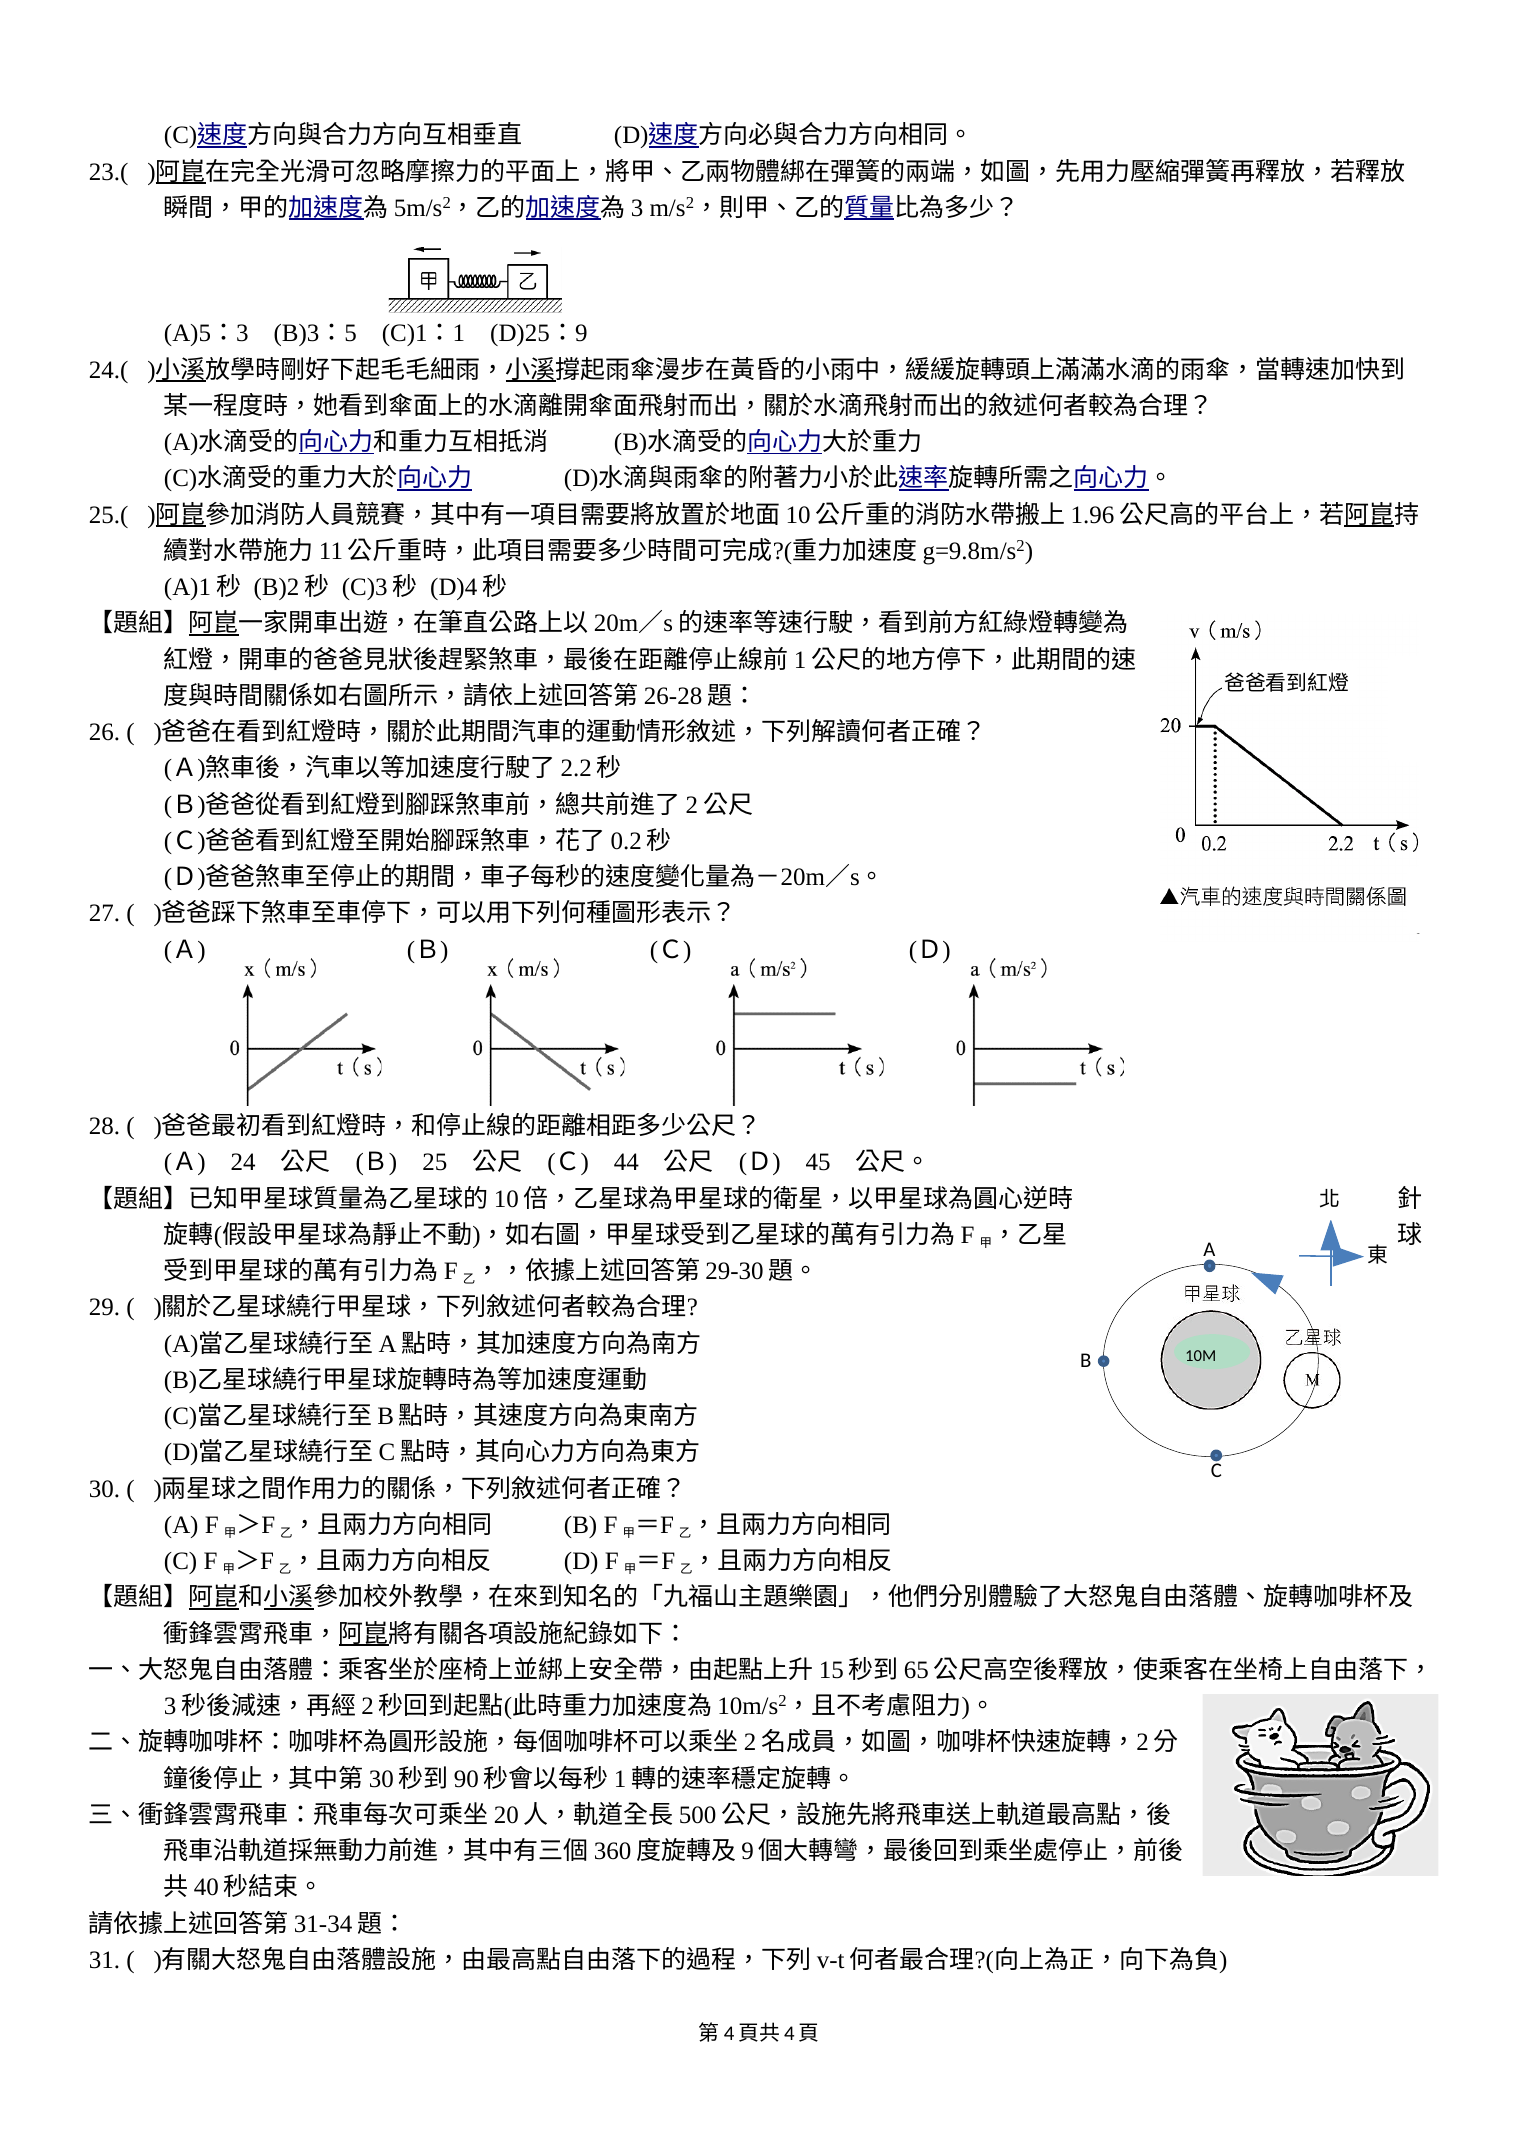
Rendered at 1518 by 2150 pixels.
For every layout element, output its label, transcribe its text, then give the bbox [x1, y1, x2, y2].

text 【題組】阿崑和小溪參加校外教學，在來到知名的「九福山主題樂園」，他們分別體驗了大怒鬼自由落體、旋轉咖啡杯及衝鋒雲霄飛車，阿崑將有關各項設施紀錄如下： [89, 1577, 1429, 1649]
text 30. ( )兩星球之間作用力的關係，下列敘述何者正確？ (A) F甲＞F乙，且兩力方向相同 (B) F甲＝F乙，且兩力方向相同 (C) F甲＞F乙，且兩力方向相反 (D) F甲＝F乙，且兩力方向相反 [89, 1468, 1429, 1577]
text 28. ( )爸爸最初看到紅燈時，和停止線的距離相距多少公尺？ (Ａ) 24 公尺 (Ｂ) 25 公尺 (Ｃ) 44 公尺 (Ｄ) 45 公尺。 [89, 1106, 1429, 1178]
text (C)速度方向與合力方向互相垂直 (D)速度方向必與合力方向相同。 [89, 115, 1429, 151]
text 【題組】阿崑一家開車出遊，在筆直公路上以20m／s的速率等速行駛，看到前方紅綠燈轉變為紅燈，開車的爸爸見狀後趕緊煞車，最後在距離停止線前1公尺的地方停下，此期間的速度與時間關係如右圖所示，請依上述回答第26-28題： [89, 603, 1429, 712]
text 26. ( )爸爸在看到紅燈時，關於此期間汽車的運動情形敘述，下列解讀何者正確？ (Ａ)煞車後，汽車以等加速度行駛了2.2秒 (Ｂ)爸爸從看到紅燈到腳踩煞車前，總共前進了2公尺 (Ｃ)爸爸看到紅燈至開始腳踩煞車，花了0.2秒 (Ｄ)爸爸煞車至停止的期間，車子每秒的速度變化量為－20m／s。 [89, 712, 1160, 893]
text 24.( )小溪放學時剛好下起毛毛細雨，小溪撐起雨傘漫步在黃昏的小雨中，緩緩旋轉頭上滿滿水滴的雨傘，當轉速加快到某一程度時，她看到傘面上的水滴離開傘面飛射而出，關於水滴飛射而出的敘述何者較為合理？ (A)水滴受的向心力和重力互相抵消 (B)水滴受的向心力大於重力 (C)水滴受的重力大於向心力 (D)水滴與雨傘的附著力小於此速率旋轉所需之向心力。 [89, 349, 1429, 494]
text 25.( )阿崑參加消防人員競賽，其中有一項目需要將放置於地面10公斤重的消防水帶搬上1.96公尺高的平台上，若阿崑持續對水帶施力11公斤重時，此項目需要多少時間可完成?(重力加速度g=9.8m/s2) (A)1秒 (B)2秒 (C)3秒 (D)4秒 [89, 494, 1429, 603]
text 一、大怒鬼自由落體：乘客坐於座椅上並綁上安全帶，由起點上升15秒到65公尺高空後釋放，使乘客在坐椅上自由落下，3秒後減速，再經2秒回到起點(此時重力加速度為10m/s2，且不考慮阻力)。 [89, 1649, 1429, 1722]
text 三、衝鋒雲霄飛車：飛車每次可乘坐20人，軌道全長500公尺，設施先將飛車送上軌道最高點，後飛車沿軌道採無動力前進，其中有三個360度旋轉及9個大轉彎，最後回到乘坐處停止，前後共40秒結束。 [89, 1794, 1429, 1903]
text 請依據上述回答第31-34題： [89, 1903, 1429, 1939]
text 二、旋轉咖啡杯：咖啡杯為圓形設施，每個咖啡杯可以乘坐2名成員，如圖，咖啡杯快速旋轉，2分鐘後停止，其中第30秒到90秒會以每秒1轉的速率穩定旋轉。 [89, 1722, 1202, 1794]
text 23.( )阿崑在完全光滑可忽略摩擦力的平面上，將甲、乙兩物體綁在彈簧的兩端，如圖，先用力壓縮彈簧再釋放，若釋放瞬間，甲的加速度為5m/s2，乙的加速度為3 m/s2，則甲、乙的質量比為多少？ (A)5：3 (B)3：5 (C)1：1 (D)25：9 [89, 151, 1429, 349]
text 31. ( )有關大怒鬼自由落體設施，由最高點自由落下的過程，下列v-t何者最合理?(向上為正，向下為負) [89, 1939, 1429, 1976]
text 29. ( )關於乙星球繞行甲星球，下列敘述何者較為合理? (A)當乙星球繞行至A點時，其加速度方向為南方 (B)乙星球繞行甲星球旋轉時為等加速度運動 (C)當乙星球繞行至B點時，其速度方向為東南方 (D)當乙星球繞行至C點時，其向心力方向為東方 [89, 1287, 1429, 1468]
text 【題組】已知甲星球質量為乙星球的10倍，乙星球為甲星球的衛星，以甲星球為圓心逆時針旋轉(假設甲星球為靜止不動)，如右圖，甲星球受到乙星球的萬有引力為F甲，乙星球受到甲星球的萬有引力為F乙，，依據上述回答第29-30題。 [89, 1178, 1429, 1287]
text 27. ( )爸爸踩下煞車至車停下，可以用下列何種圖形表示？ (Ａ) (Ｂ) (Ｃ) (Ｄ) [89, 893, 1429, 1106]
